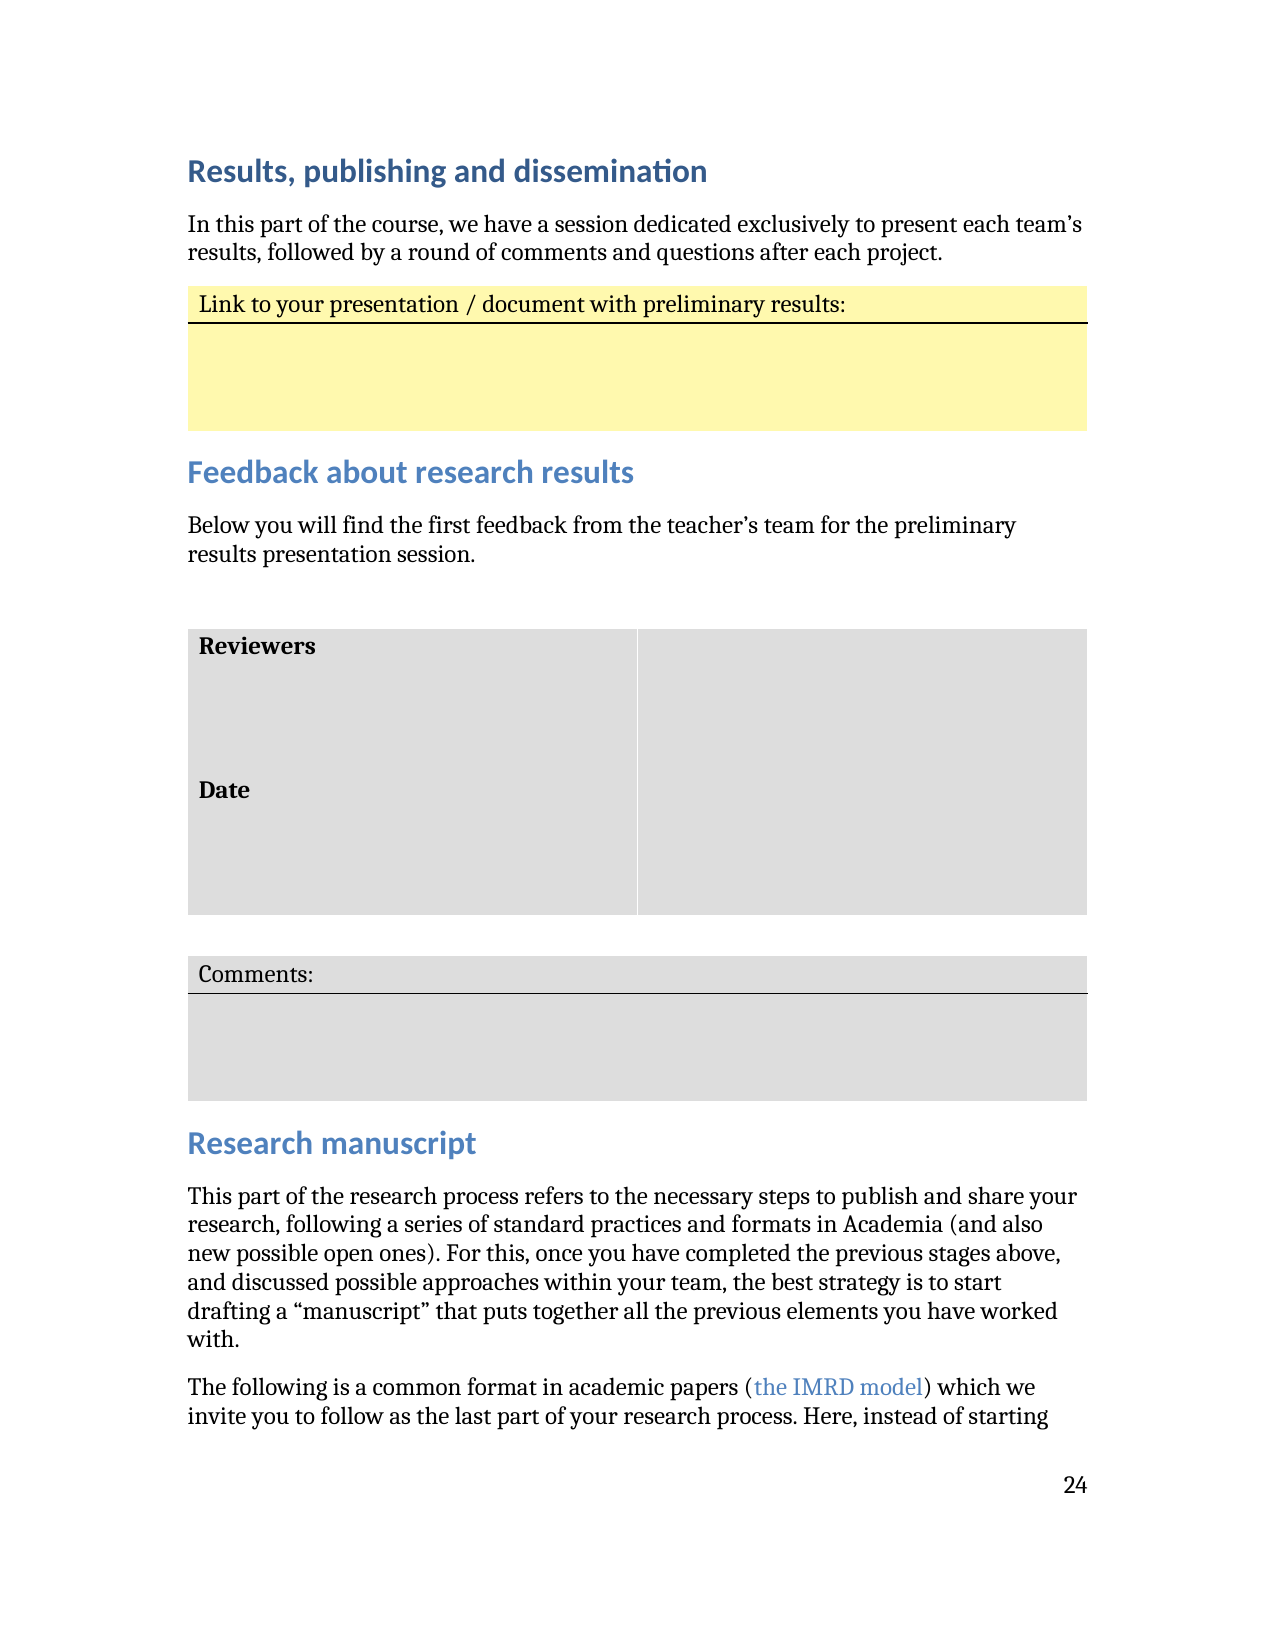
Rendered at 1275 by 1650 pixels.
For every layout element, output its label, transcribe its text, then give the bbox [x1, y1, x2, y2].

text In this part of the course, we have a session dedicated exclusively to present each team’s results, followed by a round of comments and questions after each project. [187, 209, 1087, 267]
text Below you will find the first feedback from the teacher’s team for the preliminary results presentation session. [187, 511, 1087, 568]
table_cell [188, 994, 1087, 1101]
table_cell Date [188, 772, 637, 915]
table_cell [188, 324, 1087, 431]
subtitle Results, publishing and dissemination [187, 150, 1087, 191]
subtitle Feedback about research results [187, 451, 1087, 492]
text The following is a common format in academic papers (the IMRD model) which we invite you to follow as the last part of your research process. Here, instead of starting [187, 1373, 1087, 1430]
table_header Reviewers [188, 629, 637, 772]
table_header [638, 629, 1087, 772]
table_cell [638, 772, 1087, 915]
table_header Comments: [188, 956, 1087, 993]
subtitle Research manuscript [187, 1122, 1087, 1163]
text This part of the research process refers to the necessary steps to publish and share your research, following a series of standard practices and formats in Academia (and also new possible open ones). For this, once you have completed the previous stages above, and discussed possible approaches within your team, the best strategy is to start drafting a “manuscript” that puts together all the previous elements you have worked with. [187, 1182, 1087, 1354]
table_header Link to your presentation / document with preliminary results: [188, 286, 1087, 322]
